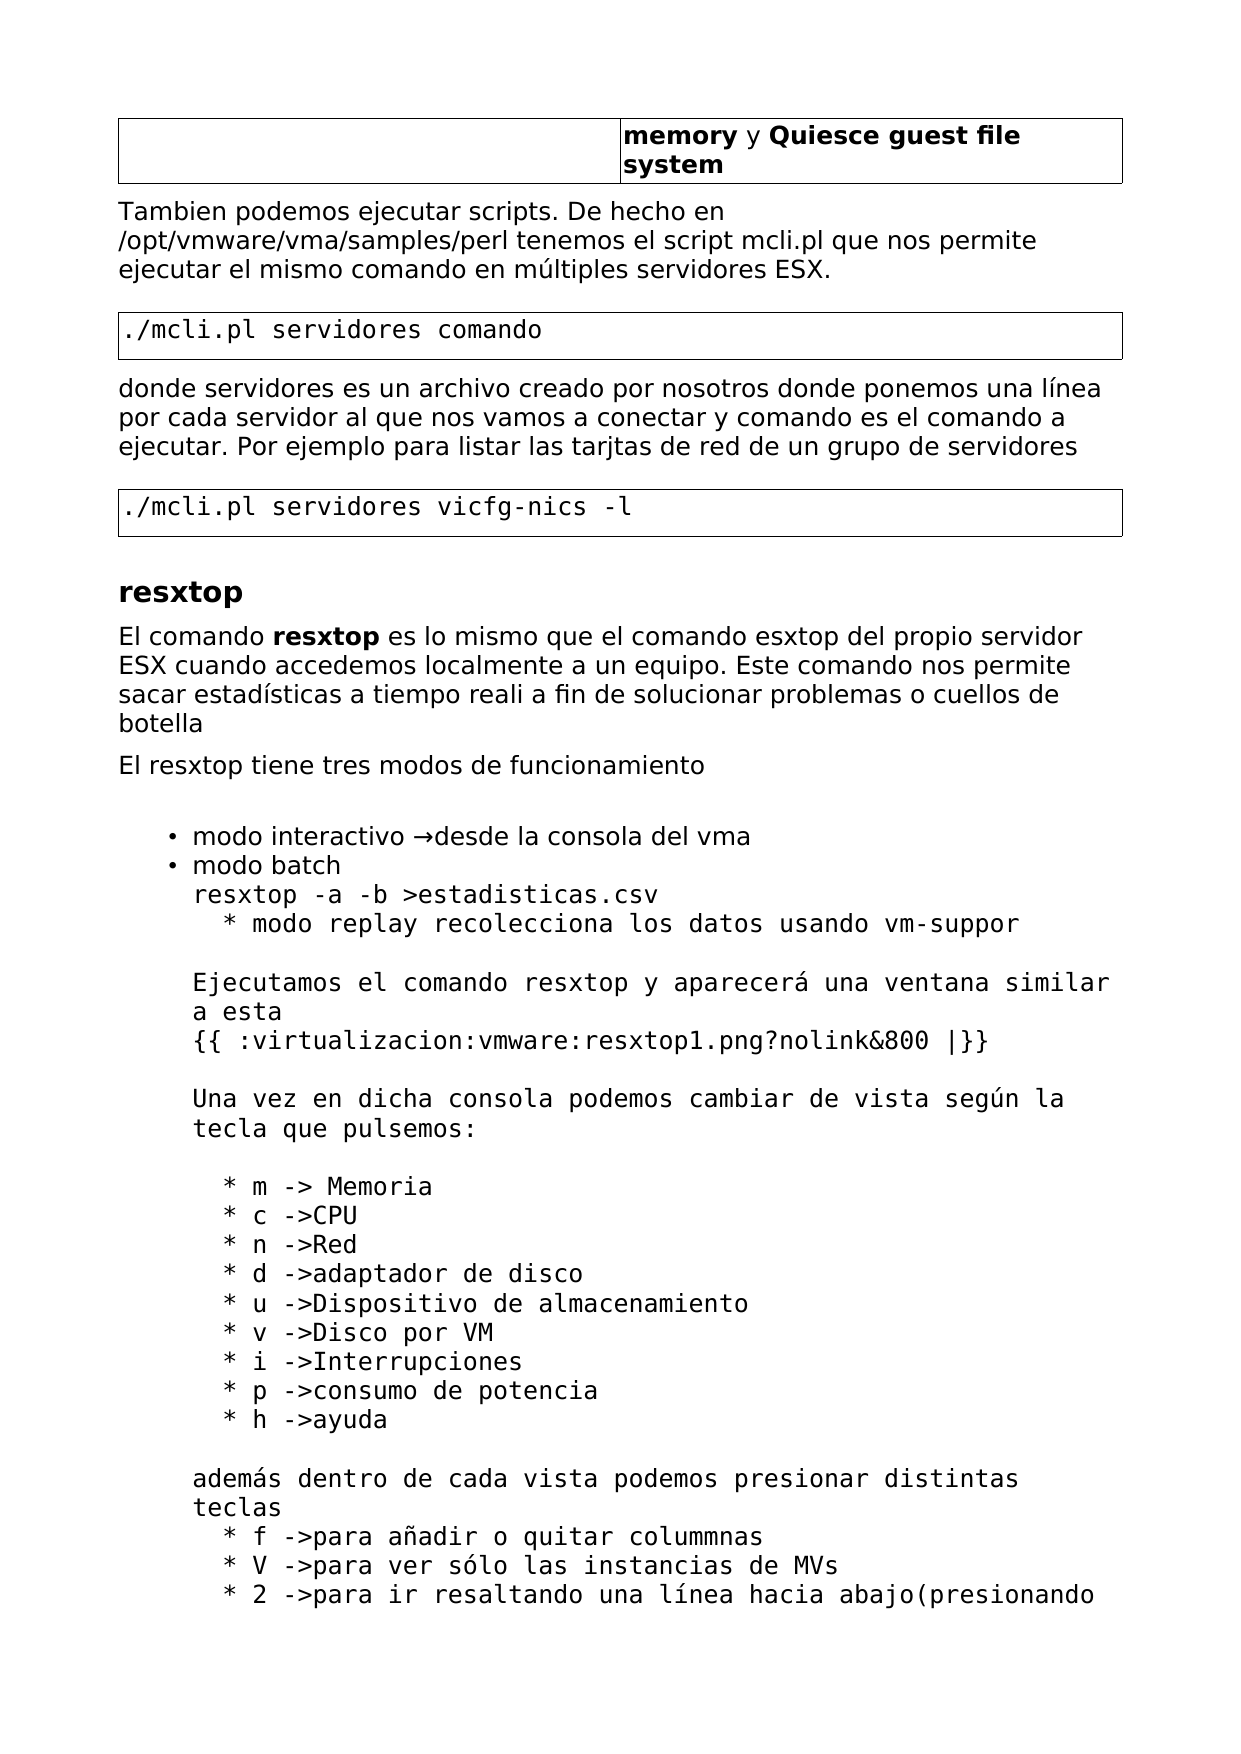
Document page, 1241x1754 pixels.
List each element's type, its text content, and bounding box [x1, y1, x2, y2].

table_header [119, 119, 620, 182]
list modo interactivo →desde la consola del vma [177, 822, 1122, 851]
list modo batch [177, 851, 1122, 881]
text El resxtop tiene tres modos de funcionamiento [118, 751, 1122, 780]
list resxtop -a -b >estadisticas.csv * modo replay recolecciona los datos usando vm-suppor Ejecutamos el comando resxtop y aparecerá una ventana similar a esta {{ :virtualizacion:vmware:resxtop1.png?nolink&800 |}} Una vez en dicha consola podemos cambiar de vista según la tecla que pulsemos: * m -> Memoria * c ->CPU * n ->Red * d ->adaptador de disco * u ->Dispositivo de almacenamiento * v ->Disco por VM * i ->Interrupciones * p ->consumo de potencia * h ->ayuda además dentro de cada vista podemos presionar distintas teclas * f ->para añadir o quitar colummnas * V ->para ver sólo las instancias de MVs * 2 ->para ir resaltando una línea hacia abajo(presionando [177, 881, 1122, 1610]
table_header memory y Quiesce guest file system [621, 119, 1122, 182]
text Tambien podemos ejecutar scripts. De hecho en /opt/vmware/vma/samples/perl tenemos el script mcli.pl que nos permite ejecutar el mismo comando en múltiples servidores ESX. [118, 197, 1122, 285]
table_header ./mcli.pl servidores comando [119, 313, 1122, 359]
text donde servidores es un archivo creado por nosotros donde ponemos una línea por cada servidor al que nos vamos a conectar y comando es el comando a ejecutar. Por ejemplo para listar las tarjtas de red de un grupo de servidores [118, 374, 1122, 461]
text El comando resxtop es lo mismo que el comando esxtop del propio servidor ESX cuando accedemos localmente a un equipo. Este comando nos permite sacar estadísticas a tiempo reali a fin de solucionar problemas o cuellos de botella [118, 622, 1122, 738]
subtitle resxtop [118, 575, 1122, 609]
table_header ./mcli.pl servidores vicfg-nics -l [119, 490, 1122, 536]
